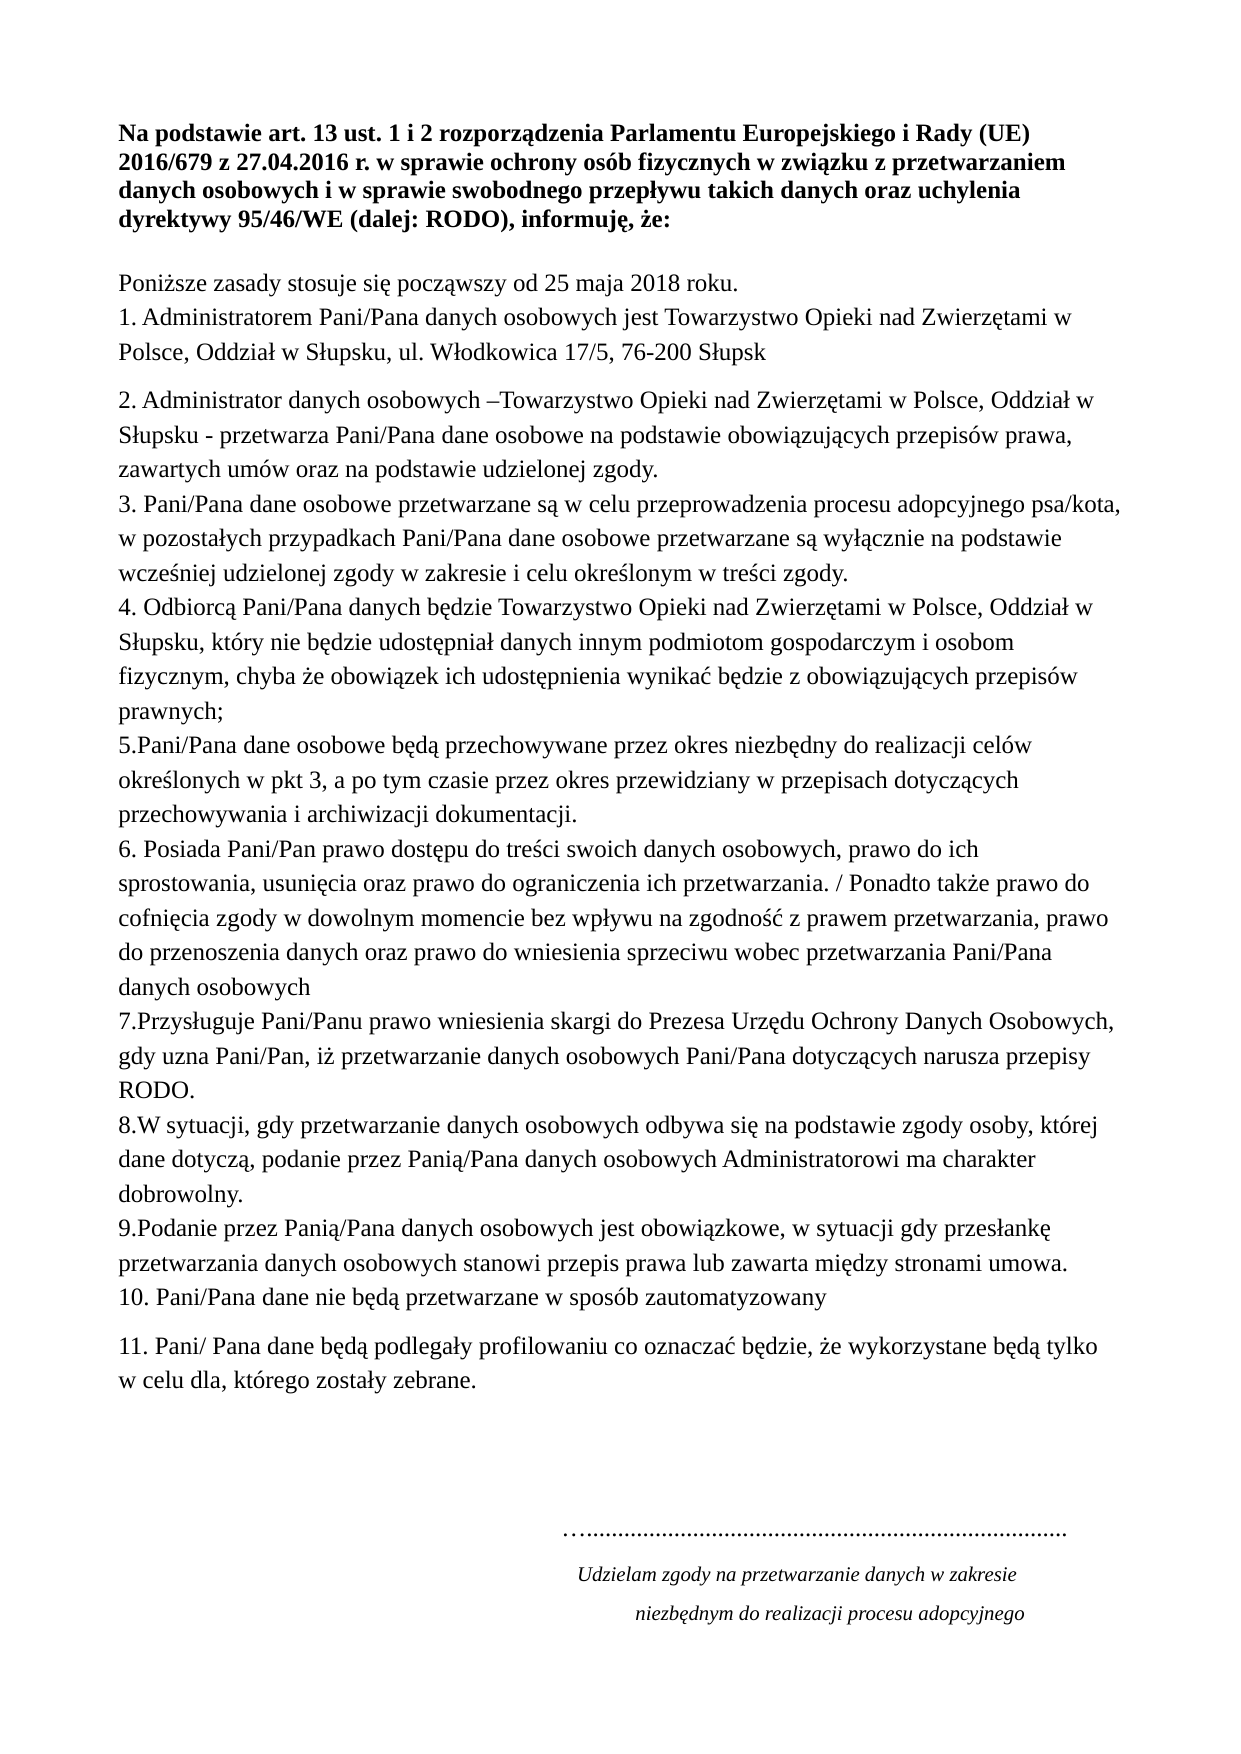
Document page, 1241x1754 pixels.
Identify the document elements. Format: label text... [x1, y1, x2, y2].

text 11. Pani/ Pana dane będą podlegały profilowaniu co oznaczać będzie, że wykorzystane będą tylko w celu dla, którego zostały zebrane. [118, 1331, 1122, 1394]
text Na podstawie art. 13 ust. 1 i 2 rozporządzenia Parlamentu Europejskiego i Rady (UE) 2016/679 z 27.04.2016 r. w sprawie ochrony osób fizycznych w związku z przetwarzaniem danych osobowych i w sprawie swobodnego przepływu takich danych oraz uchylenia dyrektywy 95/46/WE (dalej: RODO), informuję, że: [118, 118, 1122, 233]
text niezbędnym do realizacji procesu adopcyjnego [118, 1601, 1122, 1624]
text Poniższe zasady stosuje się począwszy od 25 maja 2018 roku. 1. Administratorem Pani/Pana danych osobowych jest Towarzystwo Opieki nad Zwierzętami w Polsce, Oddział w Słupsku, ul. Włodkowica 17/5, 76-200 Słupsk [118, 233, 1122, 365]
text 2. Administrator danych osobowych –Towarzystwo Opieki nad Zwierzętami w Polsce, Oddział w Słupsku - przetwarza Pani/Pana dane osobowe na podstawie obowiązujących przepisów prawa, zawartych umów oraz na podstawie udzielonej zgody. 3. Pani/Pana dane osobowe przetwarzane są w celu przeprowadzenia procesu adopcyjnego psa/kota, w pozostałych przypadkach Pani/Pana dane osobowe przetwarzane są wyłącznie na podstawie wcześniej udzielonej zgody w zakresie i celu określonym w treści zgody. 4. Odbiorcą Pani/Pana danych będzie Towarzystwo Opieki nad Zwierzętami w Polsce, Oddział w Słupsku, który nie będzie udostępniał danych innym podmiotom gospodarczym i osobom fizycznym, chyba że obowiązek ich udostępnienia wynikać będzie z obowiązujących przepisów prawnych; 5.Pani/Pana dane osobowe będą przechowywane przez okres niezbędny do realizacji celów określonych w pkt 3, a po tym czasie przez okres przewidziany w przepisach dotyczących przechowywania i archiwizacji dokumentacji. 6. Posiada Pani/Pan prawo dostępu do treści swoich danych osobowych, prawo do ich sprostowania, usunięcia oraz prawo do ograniczenia ich przetwarzania. / Ponadto także prawo do cofnięcia zgody w dowolnym momencie bez wpływu na zgodność z prawem przetwarzania, prawo do przenoszenia danych oraz prawo do wniesienia sprzeciwu wobec przetwarzania Pani/Pana danych osobowych 7.Przysługuje Pani/Panu prawo wniesienia skargi do Prezesa Urzędu Ochrony Danych Osobowych, gdy uzna Pani/Pan, iż przetwarzanie danych osobowych Pani/Pana dotyczących narusza przepisy RODO. 8.W sytuacji, gdy przetwarzanie danych osobowych odbywa się na podstawie zgody osoby, której dane dotyczą, podanie przez Panią/Pana danych osobowych Administratorowi ma charakter dobrowolny. 9.Podanie przez Panią/Pana danych osobowych jest obowiązkowe, w sytuacji gdy przesłankę przetwarzania danych osobowych stanowi przepis prawa lub zawarta między stronami umowa. 10. Pani/Pana dane nie będą przetwarzane w sposób zautomatyzowany [118, 386, 1122, 1311]
text Udzielam zgody na przetwarzanie danych w zakresie [118, 1562, 1122, 1586]
text …............................................................................. [118, 1513, 1122, 1542]
